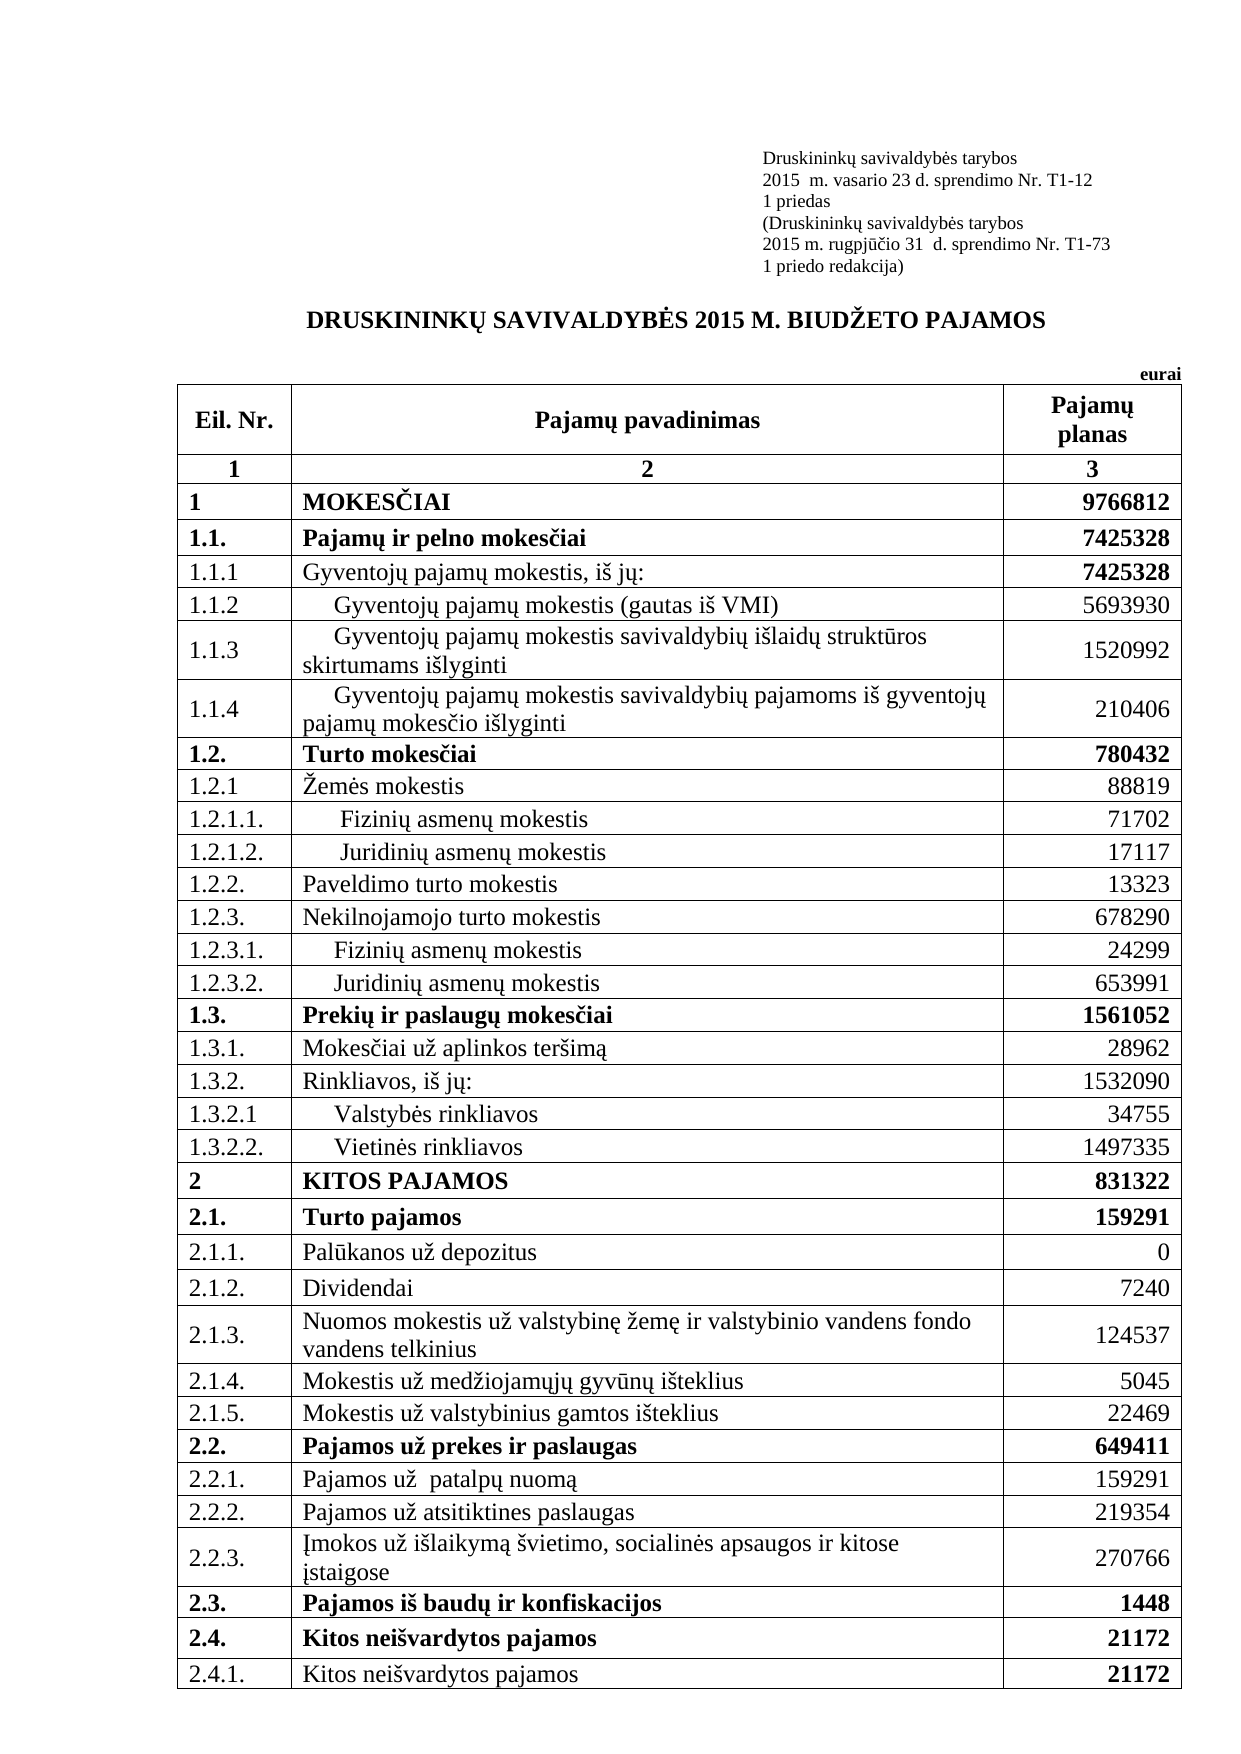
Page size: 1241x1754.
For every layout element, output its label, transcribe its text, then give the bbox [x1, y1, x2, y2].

table_cell 7425328 [1004, 556, 1181, 587]
table_cell Rinkliavos, iš jų: [292, 1065, 1003, 1097]
table_cell 1 [178, 484, 291, 519]
table_cell Dividendai [292, 1270, 1003, 1305]
text DRUSKININKŲ SAVIVALDYBĖS 2015 M. BIUDŽETO PAJAMOS [177, 305, 1181, 334]
table_cell 780432 [1004, 738, 1181, 768]
table_cell 17117 [1004, 835, 1181, 867]
table_cell 124537 [1004, 1306, 1181, 1363]
table_cell 1.3. [178, 999, 291, 1031]
table_cell 1.1.1 [178, 556, 291, 587]
table_cell 0 [1004, 1235, 1181, 1269]
table_cell Mokestis už valstybinius gamtos išteklius [292, 1397, 1003, 1429]
table_cell Pajamos už patalpų nuomą [292, 1463, 1003, 1494]
table_cell 1.2.1.1. [178, 802, 291, 834]
table_cell 71702 [1004, 802, 1181, 834]
text 2015 m. vasario 23 d. sprendimo Nr. T1-12 [290, 168, 1181, 190]
table_cell 159291 [1004, 1463, 1181, 1494]
table_cell Prekių ir paslaugų mokesčiai [292, 999, 1003, 1031]
table_cell Paveldimo turto mokestis [292, 868, 1003, 900]
table_cell 2.1. [178, 1199, 291, 1233]
table_cell 2.3. [178, 1587, 291, 1617]
table_cell Pajamos iš baudų ir konfiskacijos [292, 1587, 1003, 1617]
table_cell 1.1.4 [178, 680, 291, 737]
table_cell 24299 [1004, 934, 1181, 965]
table_cell 1.1.3 [178, 621, 291, 679]
table_cell 1.2.1.2. [178, 835, 291, 867]
table_cell Įmokos už išlaikymą švietimo, socialinės apsaugos ir kitose įstaigose [292, 1528, 1003, 1586]
table_cell 2.4.1. [178, 1659, 291, 1687]
table_cell 1.2.3.2. [178, 966, 291, 998]
table_cell KITOS PAJAMOS [292, 1163, 1003, 1198]
table_cell 9766812 [1004, 484, 1181, 519]
table_cell Pajamų ir pelno mokesčiai [292, 520, 1003, 554]
table_cell 5693930 [1004, 588, 1181, 620]
table_header Pajamų pavadinimas [292, 385, 1003, 453]
table_cell 5045 [1004, 1364, 1181, 1396]
table_cell 2.1.3. [178, 1306, 291, 1363]
table_cell 2 [292, 455, 1003, 483]
table_cell Valstybės rinkliavos [292, 1098, 1003, 1129]
table_cell 2.2.1. [178, 1463, 291, 1494]
text eurai [177, 362, 1181, 384]
table_cell Juridinių asmenų mokestis [292, 966, 1003, 998]
table_cell 2.2.2. [178, 1496, 291, 1527]
table_cell 653991 [1004, 966, 1181, 998]
table_header Pajamų planas [1004, 385, 1181, 453]
table_cell 1.2.3.1. [178, 934, 291, 965]
table_cell 1448 [1004, 1587, 1181, 1617]
table_cell 2 [178, 1163, 291, 1198]
table_cell 2.4. [178, 1618, 291, 1658]
text 1 priedas [290, 190, 1181, 212]
table_cell 1.3.2. [178, 1065, 291, 1097]
table_cell Žemės mokestis [292, 770, 1003, 801]
table_cell 1.2.2. [178, 868, 291, 900]
table_cell Palūkanos už depozitus [292, 1235, 1003, 1269]
table_cell 2.1.5. [178, 1397, 291, 1429]
table_cell 2.1.1. [178, 1235, 291, 1269]
table_cell 270766 [1004, 1528, 1181, 1586]
table_cell 2.1.2. [178, 1270, 291, 1305]
table_header Eil. Nr. [178, 385, 291, 453]
table_cell Fizinių asmenų mokestis [292, 802, 1003, 834]
table_cell 28962 [1004, 1032, 1181, 1064]
table_cell 1.1. [178, 520, 291, 554]
table_cell 649411 [1004, 1430, 1181, 1462]
table_cell Juridinių asmenų mokestis [292, 835, 1003, 867]
text (Druskininkų savivaldybės tarybos [290, 212, 1181, 233]
table_cell Pajamos už prekes ir paslaugas [292, 1430, 1003, 1462]
table_cell Gyventojų pajamų mokestis savivaldybių pajamoms iš gyventojų pajamų mokesčio išlyginti [292, 680, 1003, 737]
table_cell 1.3.2.2. [178, 1130, 291, 1162]
table_cell 1.2. [178, 738, 291, 768]
table_cell 210406 [1004, 680, 1181, 737]
table_cell Turto mokesčiai [292, 738, 1003, 768]
table_cell Kitos neišvardytos pajamos [292, 1618, 1003, 1658]
table_cell Nekilnojamojo turto mokestis [292, 901, 1003, 932]
table_cell Fizinių asmenų mokestis [292, 934, 1003, 965]
table_cell 1.3.2.1 [178, 1098, 291, 1129]
table_cell 1.3.1. [178, 1032, 291, 1064]
table_cell 7425328 [1004, 520, 1181, 554]
table_cell 1.2.3. [178, 901, 291, 932]
text Druskininkų savivaldybės tarybos [477, 147, 1181, 168]
table_cell Mokestis už medžiojamųjų gyvūnų išteklius [292, 1364, 1003, 1396]
table_cell 2.2.3. [178, 1528, 291, 1586]
table_cell 21172 [1004, 1659, 1181, 1687]
table_cell Gyventojų pajamų mokestis (gautas iš VMI) [292, 588, 1003, 620]
table_cell 159291 [1004, 1199, 1181, 1233]
table_cell 219354 [1004, 1496, 1181, 1527]
table_cell 13323 [1004, 868, 1181, 900]
table_cell Turto pajamos [292, 1199, 1003, 1233]
table_cell 831322 [1004, 1163, 1181, 1198]
table_cell Nuomos mokestis už valstybinę žemę ir valstybinio vandens fondo vandens telkinius [292, 1306, 1003, 1363]
table_cell 2.2. [178, 1430, 291, 1462]
table_cell Kitos neišvardytos pajamos [292, 1659, 1003, 1687]
table_cell Gyventojų pajamų mokestis, iš jų: [292, 556, 1003, 587]
table_cell 34755 [1004, 1098, 1181, 1129]
table_cell 1497335 [1004, 1130, 1181, 1162]
table_cell MOKESČIAI [292, 484, 1003, 519]
table_cell 1520992 [1004, 621, 1181, 679]
table_cell 88819 [1004, 770, 1181, 801]
table_cell 1561052 [1004, 999, 1181, 1031]
table_cell 21172 [1004, 1618, 1181, 1658]
table_cell Mokesčiai už aplinkos teršimą [292, 1032, 1003, 1064]
text 2015 m. rugpjūčio 31 d. sprendimo Nr. T1-73 [290, 233, 1181, 255]
table_cell Vietinės rinkliavos [292, 1130, 1003, 1162]
table_cell 7240 [1004, 1270, 1181, 1305]
text 1 priedo redakcija) [290, 255, 1181, 276]
table_cell Gyventojų pajamų mokestis savivaldybių išlaidų struktūros skirtumams išlyginti [292, 621, 1003, 679]
table_cell 22469 [1004, 1397, 1181, 1429]
table_cell 1.2.1 [178, 770, 291, 801]
table_cell Pajamos už atsitiktines paslaugas [292, 1496, 1003, 1527]
table_cell 1.1.2 [178, 588, 291, 620]
table_cell 1532090 [1004, 1065, 1181, 1097]
table_cell 3 [1004, 455, 1181, 483]
table_cell 678290 [1004, 901, 1181, 932]
table_cell 1 [178, 455, 291, 483]
table_cell 2.1.4. [178, 1364, 291, 1396]
